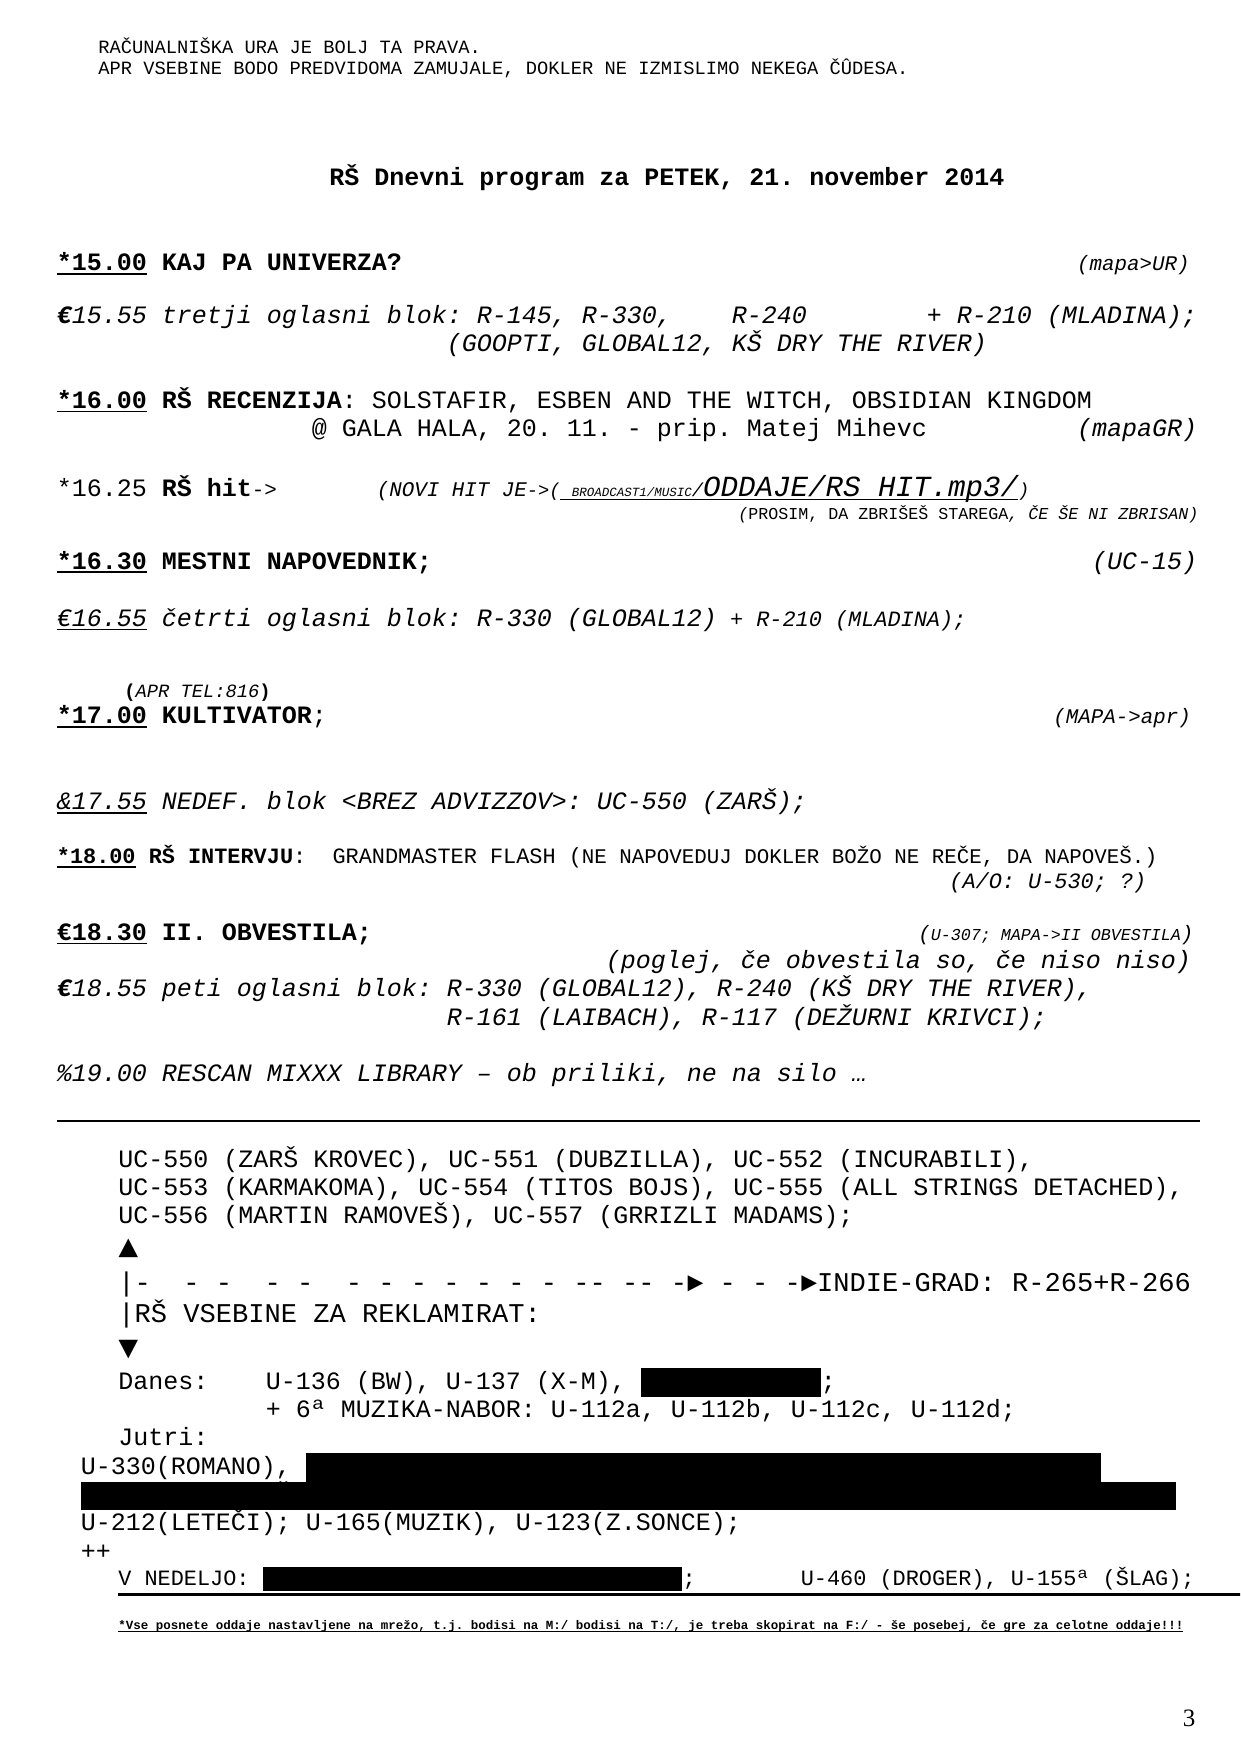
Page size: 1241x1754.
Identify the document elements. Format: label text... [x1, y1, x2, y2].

text U-330(ROMANO), U-340(VJETAR), U-320(PODALPSKI); U-255(LEZBOMANIJA), [81, 1453, 1240, 1482]
text |RŠ VSEBINE ZA REKLAMIRAT: [118, 1300, 1200, 1331]
text @ GALA HALA, 20. 11. - prip. Matej Mihevc (mapaGR) [57, 416, 1200, 444]
text *18.00 RŠ INTERVJU: GRANDMASTER FLASH (NE NAPOVEDUJ DOKLER BOŽO NE REČE, DA NAPOVEŠ.) [57, 846, 1200, 870]
text RŠ Dnevni program za PETEK, 21. november 2014 [133, 165, 1200, 193]
text U-202(SEKTOR Ž), U-240(ARHITEKTURA); U-353(KLOPCA), U-282(STRIPOFILIJA), [81, 1482, 1240, 1510]
text *16.00 RŠ RECENZIJA: SOLSTAFIR, ESBEN AND THE WITCH, OBSIDIAN KINGDOM [57, 387, 1200, 416]
text Jutri: [118, 1425, 1240, 1453]
text (poglej, če obvestila so, če niso niso) [45, 948, 1240, 976]
text &17.55 NEDEF. blok <BREZ ADVIZZOV>: UC-550 (ZARŠ); [57, 789, 1200, 817]
text ++ [81, 1538, 1240, 1567]
text V NEDELJO: U-325 (KONTROLA), U-370 (AFRIKA); U-460 (DROGER), U-155ª (ŠLAG); [118, 1567, 1240, 1593]
text %19.00 RESCAN MIXXX LIBRARY – ob priliki, ne na silo … [57, 1061, 1200, 1089]
text Danes: U-136 (BW), U-137 (X-M), U-156 (FFWD); [118, 1368, 1240, 1397]
text *15.00 KAJ PA UNIVERZA? (mapa>UR) [57, 250, 1200, 278]
text €15.55 tretji oglasni blok: R-145, R-330, R-240 + R-210 (MLADINA); [57, 302, 1200, 331]
text €18.30 II. OBVESTILA; (U-307; MAPA->II OBVESTILA) [57, 919, 1200, 948]
text (APR TEL:816) [57, 682, 1200, 703]
text (PROSIM, DA ZBRIŠEŠ STAREGA, ČE ŠE NI ZBRISAN) [57, 505, 1200, 524]
text *Vse posnete oddaje nastavljene na mrežo, t.j. bodisi na M:/ bodisi na T:/, je treba skopirat na F:/ - še posebej, če gre za celotne oddaje!!! [118, 1619, 1240, 1633]
text U-212(LETEČI); U-165(MUZIK), U-123(Z.SONCE); [81, 1510, 1240, 1538]
text ▲ [118, 1231, 1200, 1269]
text *17.00 KULTIVATOR; (MAPA->apr) [57, 703, 1200, 731]
text (GOOPTI, GLOBAL12, KŠ DRY THE RIVER) [57, 331, 1200, 359]
text + 6ª MUZIKA-NABOR: U-112a, U-112b, U-112c, U-112d; [192, 1397, 1200, 1425]
text €16.55 četrti oglasni blok: R-330 (GLOBAL12) + R-210 (MLADINA); [57, 605, 1200, 634]
text ▼ [118, 1331, 1227, 1368]
text UC-553 (KARMAKOMA), UC-554 (TITOS BOJS), UC-555 (ALL STRINGS DETACHED), [118, 1174, 1240, 1203]
text RAČUNALNIŠKA URA JE BOLJ TA PRAVA. [98, 37, 1240, 59]
text UC-550 (ZARŠ KROVEC), UC-551 (DUBZILLA), UC-552 (INCURABILI), [118, 1146, 1240, 1174]
text *16.30 MESTNI NAPOVEDNIK; (UC-15) [57, 548, 1200, 577]
text *16.25 RŠ hit-> (NOVI HIT JE->( BROADCAST1/MUSIC/ODDAJE/RS HIT.mp3/) [57, 472, 1200, 505]
text UC-556 (MARTIN RAMOVEŠ), UC-557 (GRRIZLI MADAMS); [118, 1203, 1240, 1231]
text |- - - - - - - - - - - - -- -- -► - - -►INDIE-GRAD: R-265+R-266 [118, 1269, 1200, 1300]
text R-161 (LAIBACH), R-117 (DEŽURNI KRIVCI); [57, 1004, 1200, 1033]
text (A/O: U-530; ?) [57, 870, 1200, 895]
text APR VSEBINE BODO PREDVIDOMA ZAMUJALE, DOKLER NE IZMISLIMO NEKEGA ČÛDESA. [98, 59, 1240, 80]
text €18.55 peti oglasni blok: R-330 (GLOBAL12), R-240 (KŠ DRY THE RIVER), [57, 976, 1200, 1004]
